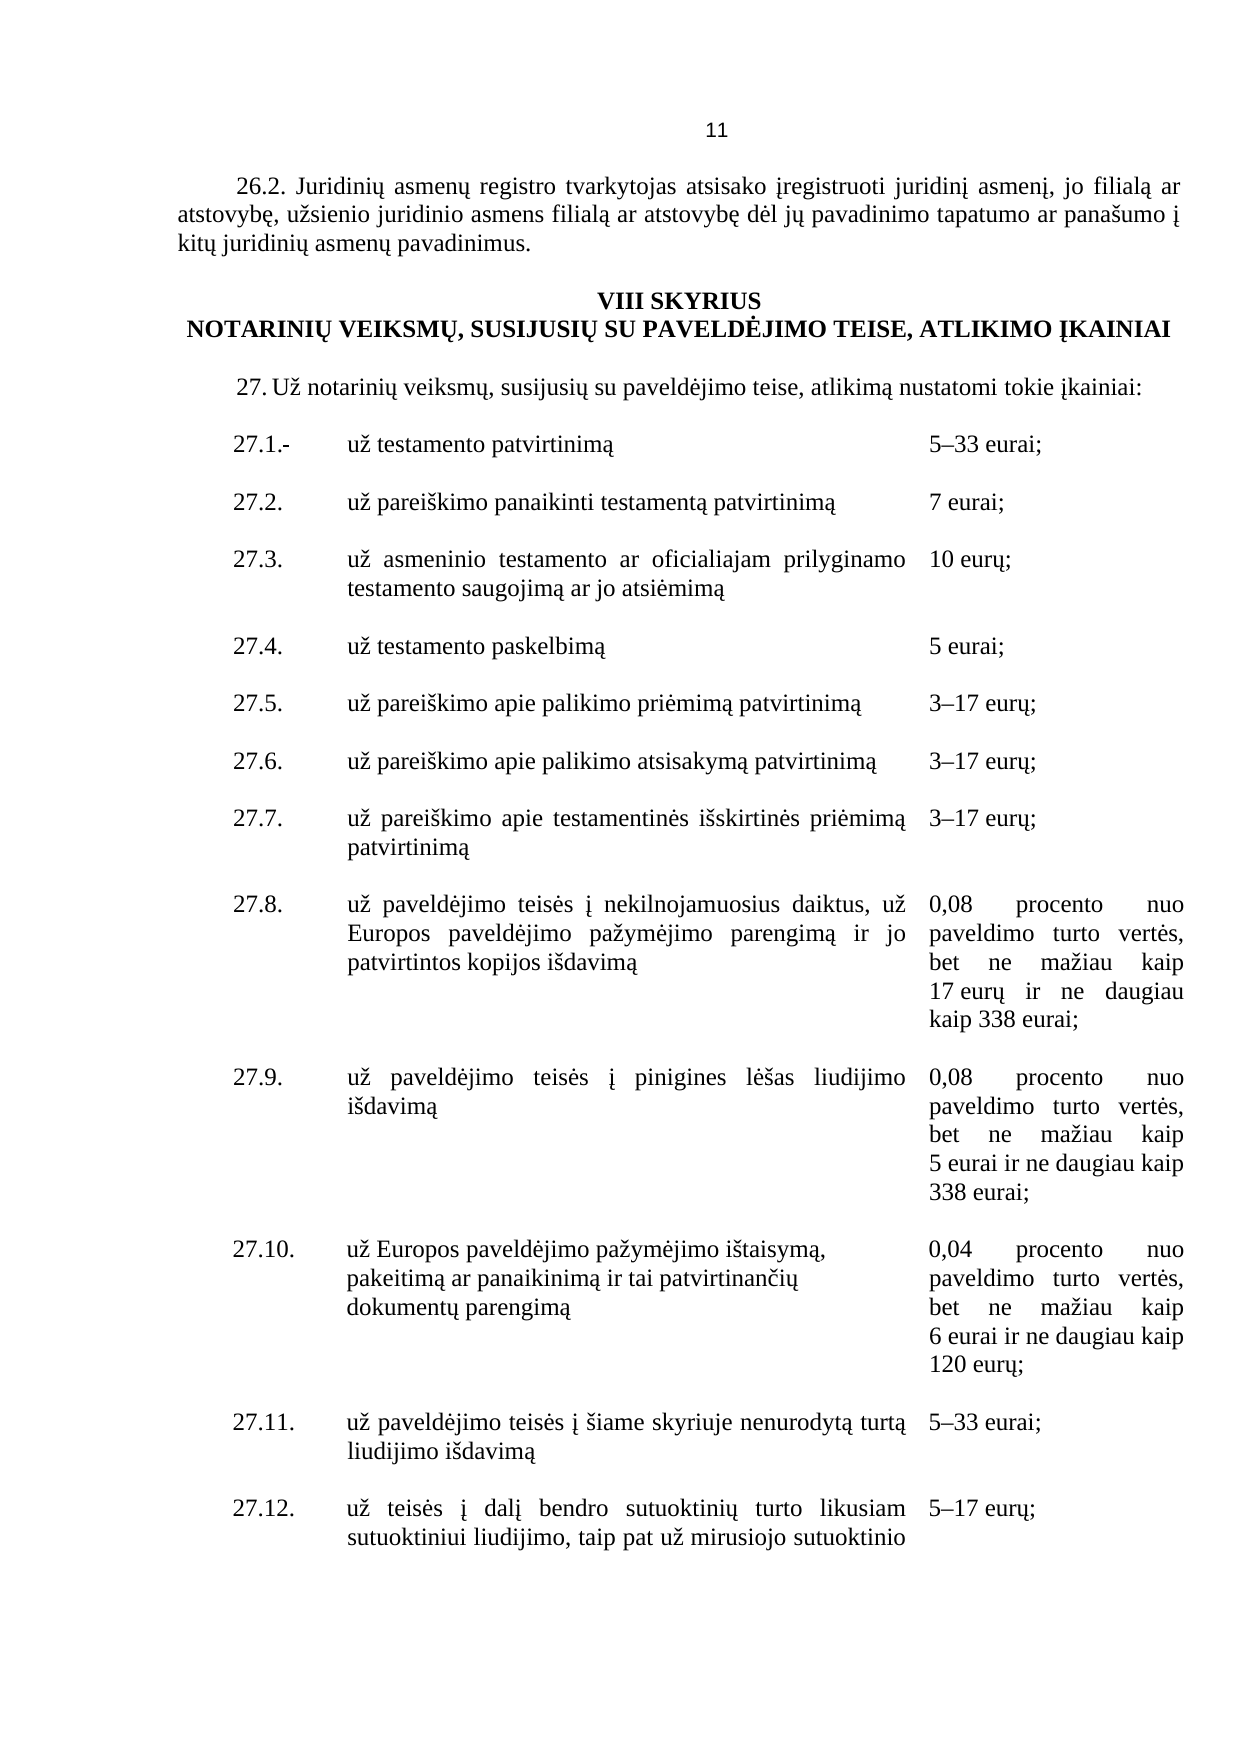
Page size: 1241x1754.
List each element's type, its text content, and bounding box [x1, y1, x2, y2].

table_cell už pareiškimo apie palikimo atsisakymą patvirtinimą [336, 746, 918, 803]
table_cell už paveldėjimo teisės į nekilnojamuosius daiktus, už Europos paveldėjimo pažymėjimo parengimą ir jo patvirtintos kopijos išdavimą [336, 890, 918, 1062]
table_cell 27.12. [222, 1493, 336, 1551]
table_cell 5–33 eurai; [918, 1407, 1195, 1493]
text NOTARINIŲ VEIKSMŲ, SUSIJUSIŲ SU PAVELDĖJIMO TEISE, ATLIKIMO ĮKAINIAI [177, 314, 1181, 343]
table_cell 27.8. [222, 890, 336, 1062]
table_cell 5 eurai; [918, 631, 1195, 688]
text 27. Už notarinių veiksmų, susijusių su paveldėjimo teise, atlikimą nustatomi tokie įkainiai: [236, 372, 1181, 401]
table_cell 27.10. [222, 1235, 336, 1407]
table_cell už pareiškimo apie testamentinės išskirtinės priėmimą patvirtinimą [336, 803, 918, 889]
table_cell už paveldėjimo teisės į pinigines lėšas liudijimo išdavimą [336, 1062, 918, 1234]
table_header 27.1. [222, 430, 336, 487]
table_header 5–33 eurai; [918, 430, 1195, 487]
table_cell 3–17 eurų; [918, 803, 1195, 889]
text VIII SKYRIUS [177, 286, 1181, 314]
table_cell 27.4. [222, 631, 336, 688]
table_cell 3–17 eurų; [918, 688, 1195, 746]
table_cell už pareiškimo apie palikimo priėmimą patvirtinimą [336, 688, 918, 746]
table_cell už pareiškimo panaikinti testamentą patvirtinimą [336, 487, 918, 544]
table_cell už asmeninio testamento ar oficialiajam prilyginamo testamento saugojimą ar jo atsiėmimą [336, 545, 918, 631]
table_cell už Europos paveldėjimo pažymėjimo ištaisymą, pakeitimą ar panaikinimą ir tai patvirtinančių dokumentų parengimą [336, 1235, 918, 1407]
table_cell 27.7. [222, 803, 336, 889]
table_cell 27.5. [222, 688, 336, 746]
table_cell 27.3. [222, 545, 336, 631]
table_cell 10 eurų; [918, 545, 1195, 631]
table_cell 7 eurai; [918, 487, 1195, 544]
table_cell 0,04 procento nuo paveldimo turto vertės, bet ne mažiau kaip 6 eurai ir ne daugiau kaip 120 eurų; [918, 1235, 1195, 1407]
table_cell 5–17 eurų; [918, 1493, 1195, 1551]
table_cell 27.11. [222, 1407, 336, 1493]
table_cell 27.2. [222, 487, 336, 544]
table_header už testamento patvirtinimą [336, 430, 918, 487]
table_cell 3–17 eurų; [918, 746, 1195, 803]
table_cell 27.6. [222, 746, 336, 803]
table_cell už paveldėjimo teisės į šiame skyriuje nenurodytą turtą liudijimo išdavimą [336, 1407, 918, 1493]
table_cell 0,08 procento nuo paveldimo turto vertės, bet ne mažiau kaip 17 eurų ir ne daugiau kaip 338 eurai; [918, 890, 1195, 1062]
table_cell 27.9. [222, 1062, 336, 1234]
table_cell už testamento paskelbimą [336, 631, 918, 688]
table_cell 0,08 procento nuo paveldimo turto vertės, bet ne mažiau kaip 5 eurai ir ne daugiau kaip 338 eurai; [918, 1062, 1195, 1234]
text 26.2. Juridinių asmenų registro tvarkytojas atsisako įregistruoti juridinį asmenį, jo filialą ar atstovybę, užsienio juridinio asmens filialą ar atstovybę dėl jų pavadinimo tapatumo ar panašumo į kitų juridinių asmenų pavadinimus. [177, 171, 1181, 257]
table_cell už teisės į dalį bendro sutuoktinių turto likusiam sutuoktiniui liudijimo, taip pat už mirusiojo sutuoktinio [336, 1493, 918, 1551]
